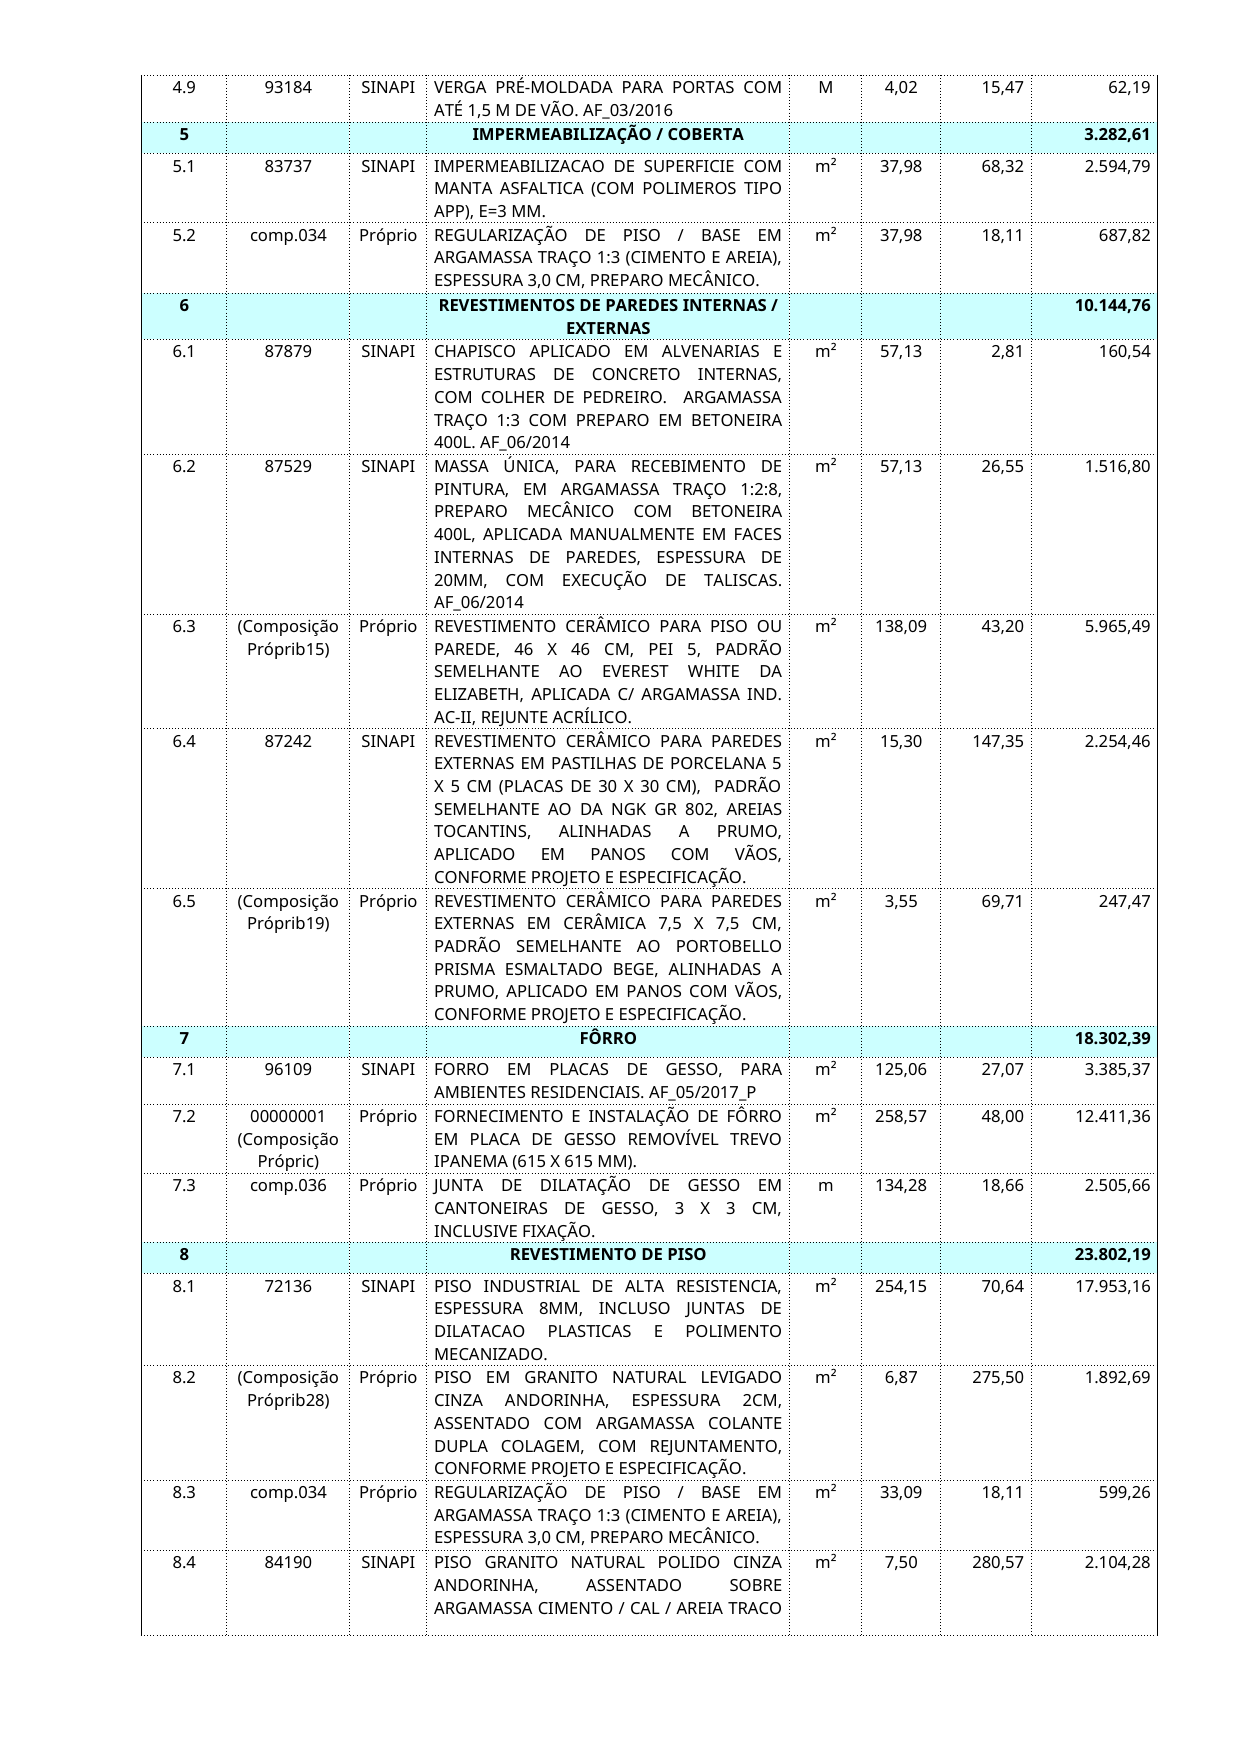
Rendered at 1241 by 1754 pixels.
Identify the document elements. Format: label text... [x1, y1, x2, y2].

table_cell [790, 293, 862, 339]
table_cell 6.2 [142, 454, 227, 614]
table_cell [350, 122, 427, 153]
table_cell m² [790, 153, 862, 222]
table_cell [790, 1026, 862, 1057]
table_cell MASSA ÚNICA, PARA RECEBIMENTO DE PINTURA, EM ARGAMASSA TRAÇO 1:2:8, PREPARO MECÂNICO COM BETONEIRA 400L, APLICADA MANUALMENTE EM FACES INTERNAS DE PAREDES, ESPESSURA DE 20MM, COM EXECUÇÃO DE TALISCAS. AF_06/2014 [427, 454, 789, 614]
table_cell 26,55 [940, 454, 1031, 614]
table_cell m² [790, 1057, 862, 1104]
table_cell 70,64 [940, 1273, 1031, 1365]
table_cell [350, 293, 427, 339]
table_cell [940, 293, 1031, 339]
table_cell REVESTIMENTO CERÂMICO PARA PISO OU PAREDE, 46 X 46 CM, PEI 5, PADRÃO SEMELHANTE AO EVEREST WHITE DA ELIZABETH, APLICADA C/ ARGAMASSA IND. AC-II, REJUNTE ACRÍLICO. [427, 614, 789, 728]
table_cell [862, 1242, 940, 1273]
table_cell 275,50 [940, 1365, 1031, 1480]
table_cell Próprio [350, 222, 427, 293]
table_cell comp.034 [227, 222, 349, 293]
table_cell 10.144,76 [1031, 293, 1157, 339]
table_cell 2.594,79 [1031, 153, 1157, 222]
table_cell SINAPI [350, 728, 427, 888]
table_cell 147,35 [940, 728, 1031, 888]
table_cell [790, 122, 862, 153]
table_cell REVESTIMENTO DE PISO [427, 1242, 789, 1273]
table_cell IMPERMEABILIZAÇÃO / COBERTA [427, 122, 789, 153]
table_cell m² [790, 339, 862, 454]
table_cell REVESTIMENTO CERÂMICO PARA PAREDES EXTERNAS EM CERÂMICA 7,5 X 7,5 CM, PADRÃO SEMELHANTE AO PORTOBELLO PRISMA ESMALTADO BEGE, ALINHADAS A PRUMO, APLICADO EM PANOS COM VÃOS, CONFORME PROJETO E ESPECIFICAÇÃO. [427, 888, 789, 1026]
table_cell 7.3 [142, 1173, 227, 1242]
table_cell 3.385,37 [1031, 1057, 1157, 1104]
table_cell 6.5 [142, 888, 227, 1026]
table_cell 5.1 [142, 153, 227, 222]
table_cell 27,07 [940, 1057, 1031, 1104]
table_cell 83737 [227, 153, 349, 222]
table_cell 8.3 [142, 1480, 227, 1550]
table_cell 12.411,36 [1031, 1104, 1157, 1173]
table_cell 254,15 [862, 1273, 940, 1365]
table_cell REVESTIMENTO CERÂMICO PARA PAREDES EXTERNAS EM PASTILHAS DE PORCELANA 5 X 5 CM (PLACAS DE 30 X 30 CM), PADRÃO SEMELHANTE AO DA NGK GR 802, AREIAS TOCANTINS, ALINHADAS A PRUMO, APLICADO EM PANOS COM VÃOS, CONFORME PROJETO E ESPECIFICAÇÃO. [427, 728, 789, 888]
table_cell m² [790, 728, 862, 888]
table_cell [227, 122, 349, 153]
table_cell VERGA PRÉ-MOLDADA PARA PORTAS COM ATÉ 1,5 M DE VÃO. AF_03/2016 [427, 75, 789, 122]
table_cell CHAPISCO APLICADO EM ALVENARIAS E ESTRUTURAS DE CONCRETO INTERNAS, COM COLHER DE PEDREIRO. ARGAMASSA TRAÇO 1:3 COM PREPARO EM BETONEIRA 400L. AF_06/2014 [427, 339, 789, 454]
table_cell 87242 [227, 728, 349, 888]
table_cell FORRO EM PLACAS DE GESSO, PARA AMBIENTES RESIDENCIAIS. AF_05/2017_P [427, 1057, 789, 1104]
table_cell 15,47 [940, 75, 1031, 122]
table_cell 5.2 [142, 222, 227, 293]
table_cell 69,71 [940, 888, 1031, 1026]
table_cell [862, 122, 940, 153]
table_cell 4.9 [142, 75, 227, 122]
table_cell FÔRRO [427, 1026, 789, 1057]
table_cell 247,47 [1031, 888, 1157, 1026]
table_cell 23.802,19 [1031, 1242, 1157, 1273]
table_cell 84190 [227, 1550, 349, 1635]
table_cell SINAPI [350, 1273, 427, 1365]
table_cell 7 [142, 1026, 227, 1057]
table_cell PISO GRANITO NATURAL POLIDO CINZA ANDORINHA, ASSENTADO SOBRE ARGAMASSA CIMENTO / CAL / AREIA TRACO [427, 1550, 789, 1635]
table_cell 48,00 [940, 1104, 1031, 1173]
table_cell 68,32 [940, 153, 1031, 222]
table_cell 37,98 [862, 153, 940, 222]
table_cell Próprio [350, 1480, 427, 1550]
table_cell 138,09 [862, 614, 940, 728]
table_cell [350, 1242, 427, 1273]
table_cell 6,87 [862, 1365, 940, 1480]
table_cell 43,20 [940, 614, 1031, 728]
table_cell 7.1 [142, 1057, 227, 1104]
table_cell 160,54 [1031, 339, 1157, 454]
table_cell 87879 [227, 339, 349, 454]
table_cell [940, 122, 1031, 153]
table_cell M [790, 75, 862, 122]
table_cell 72136 [227, 1273, 349, 1365]
table_cell Próprio [350, 888, 427, 1026]
table_cell 18,11 [940, 1480, 1031, 1550]
table_cell [227, 1026, 349, 1057]
table_cell REGULARIZAÇÃO DE PISO / BASE EM ARGAMASSA TRAÇO 1:3 (CIMENTO E AREIA), ESPESSURA 3,0 CM, PREPARO MECÂNICO. [427, 1480, 789, 1550]
table_cell PISO EM GRANITO NATURAL LEVIGADO CINZA ANDORINHA, ESPESSURA 2CM, ASSENTADO COM ARGAMASSA COLANTE DUPLA COLAGEM, COM REJUNTAMENTO, CONFORME PROJETO E ESPECIFICAÇÃO. [427, 1365, 789, 1480]
table_cell (Composição Próprib15) [227, 614, 349, 728]
table_cell 5 [142, 122, 227, 153]
table_cell comp.034 [227, 1480, 349, 1550]
table_cell 2.505,66 [1031, 1173, 1157, 1242]
table_cell IMPERMEABILIZACAO DE SUPERFICIE COM MANTA ASFALTICA (COM POLIMEROS TIPO APP), E=3 MM. [427, 153, 789, 222]
table_cell 8.2 [142, 1365, 227, 1480]
table_cell 6.1 [142, 339, 227, 454]
table_cell m² [790, 614, 862, 728]
table_cell 37,98 [862, 222, 940, 293]
table_cell Próprio [350, 1365, 427, 1480]
table_cell REGULARIZAÇÃO DE PISO / BASE EM ARGAMASSA TRAÇO 1:3 (CIMENTO E AREIA), ESPESSURA 3,0 CM, PREPARO MECÂNICO. [427, 222, 789, 293]
table_cell m² [790, 1480, 862, 1550]
table_cell m [790, 1173, 862, 1242]
table_cell 6.4 [142, 728, 227, 888]
table_cell 258,57 [862, 1104, 940, 1173]
table_cell 93184 [227, 75, 349, 122]
table_cell Próprio [350, 614, 427, 728]
table_cell 6 [142, 293, 227, 339]
table_cell 57,13 [862, 339, 940, 454]
table_cell 2.104,28 [1031, 1550, 1157, 1635]
table_cell [862, 1026, 940, 1057]
table_cell 5.965,49 [1031, 614, 1157, 728]
table_cell [862, 293, 940, 339]
table_cell 96109 [227, 1057, 349, 1104]
table_cell m² [790, 1273, 862, 1365]
table_cell FORNECIMENTO E INSTALAÇÃO DE FÔRRO EM PLACA DE GESSO REMOVÍVEL TREVO IPANEMA (615 X 615 MM). [427, 1104, 789, 1173]
table_cell 18,66 [940, 1173, 1031, 1242]
table_cell 599,26 [1031, 1480, 1157, 1550]
table_cell comp.036 [227, 1173, 349, 1242]
table_cell 2,81 [940, 339, 1031, 454]
table_cell [350, 1026, 427, 1057]
table_cell m² [790, 888, 862, 1026]
table_cell m² [790, 454, 862, 614]
table_cell 7,50 [862, 1550, 940, 1635]
table_cell SINAPI [350, 1550, 427, 1635]
table_cell 3,55 [862, 888, 940, 1026]
table_cell JUNTA DE DILATAÇÃO DE GESSO EM CANTONEIRAS DE GESSO, 3 X 3 CM, INCLUSIVE FIXAÇÃO. [427, 1173, 789, 1242]
table_cell 1.892,69 [1031, 1365, 1157, 1480]
table_cell 8.1 [142, 1273, 227, 1365]
table_cell [940, 1026, 1031, 1057]
table_cell m² [790, 1365, 862, 1480]
table_cell 8.4 [142, 1550, 227, 1635]
table_cell 00000001 (Composição Própric) [227, 1104, 349, 1173]
table_cell 2.254,46 [1031, 728, 1157, 888]
table_cell 57,13 [862, 454, 940, 614]
table_cell Próprio [350, 1104, 427, 1173]
table_cell 134,28 [862, 1173, 940, 1242]
table_cell SINAPI [350, 339, 427, 454]
table_cell 18.302,39 [1031, 1026, 1157, 1057]
table_cell 18,11 [940, 222, 1031, 293]
table_cell 33,09 [862, 1480, 940, 1550]
table_cell SINAPI [350, 75, 427, 122]
table_cell SINAPI [350, 1057, 427, 1104]
table_cell 687,82 [1031, 222, 1157, 293]
table_cell 17.953,16 [1031, 1273, 1157, 1365]
table_cell (Composição Próprib19) [227, 888, 349, 1026]
table_cell (Composição Próprib28) [227, 1365, 349, 1480]
table_cell 6.3 [142, 614, 227, 728]
table_cell 15,30 [862, 728, 940, 888]
table_cell 87529 [227, 454, 349, 614]
table_cell Próprio [350, 1173, 427, 1242]
table_cell SINAPI [350, 454, 427, 614]
table_cell m² [790, 1104, 862, 1173]
table_cell 4,02 [862, 75, 940, 122]
table_cell 280,57 [940, 1550, 1031, 1635]
table_cell m² [790, 1550, 862, 1635]
table_cell [940, 1242, 1031, 1273]
table_cell SINAPI [350, 153, 427, 222]
table_cell [227, 293, 349, 339]
table_cell 1.516,80 [1031, 454, 1157, 614]
table_cell [790, 1242, 862, 1273]
table_cell 125,06 [862, 1057, 940, 1104]
table_cell PISO INDUSTRIAL DE ALTA RESISTENCIA, ESPESSURA 8MM, INCLUSO JUNTAS DE DILATACAO PLASTICAS E POLIMENTO MECANIZADO. [427, 1273, 789, 1365]
table_cell 3.282,61 [1031, 122, 1157, 153]
table_cell 62,19 [1031, 75, 1157, 122]
table_cell 8 [142, 1242, 227, 1273]
table_cell [227, 1242, 349, 1273]
table_cell REVESTIMENTOS DE PAREDES INTERNAS / EXTERNAS [427, 293, 789, 339]
table_cell m² [790, 222, 862, 293]
table_cell 7.2 [142, 1104, 227, 1173]
